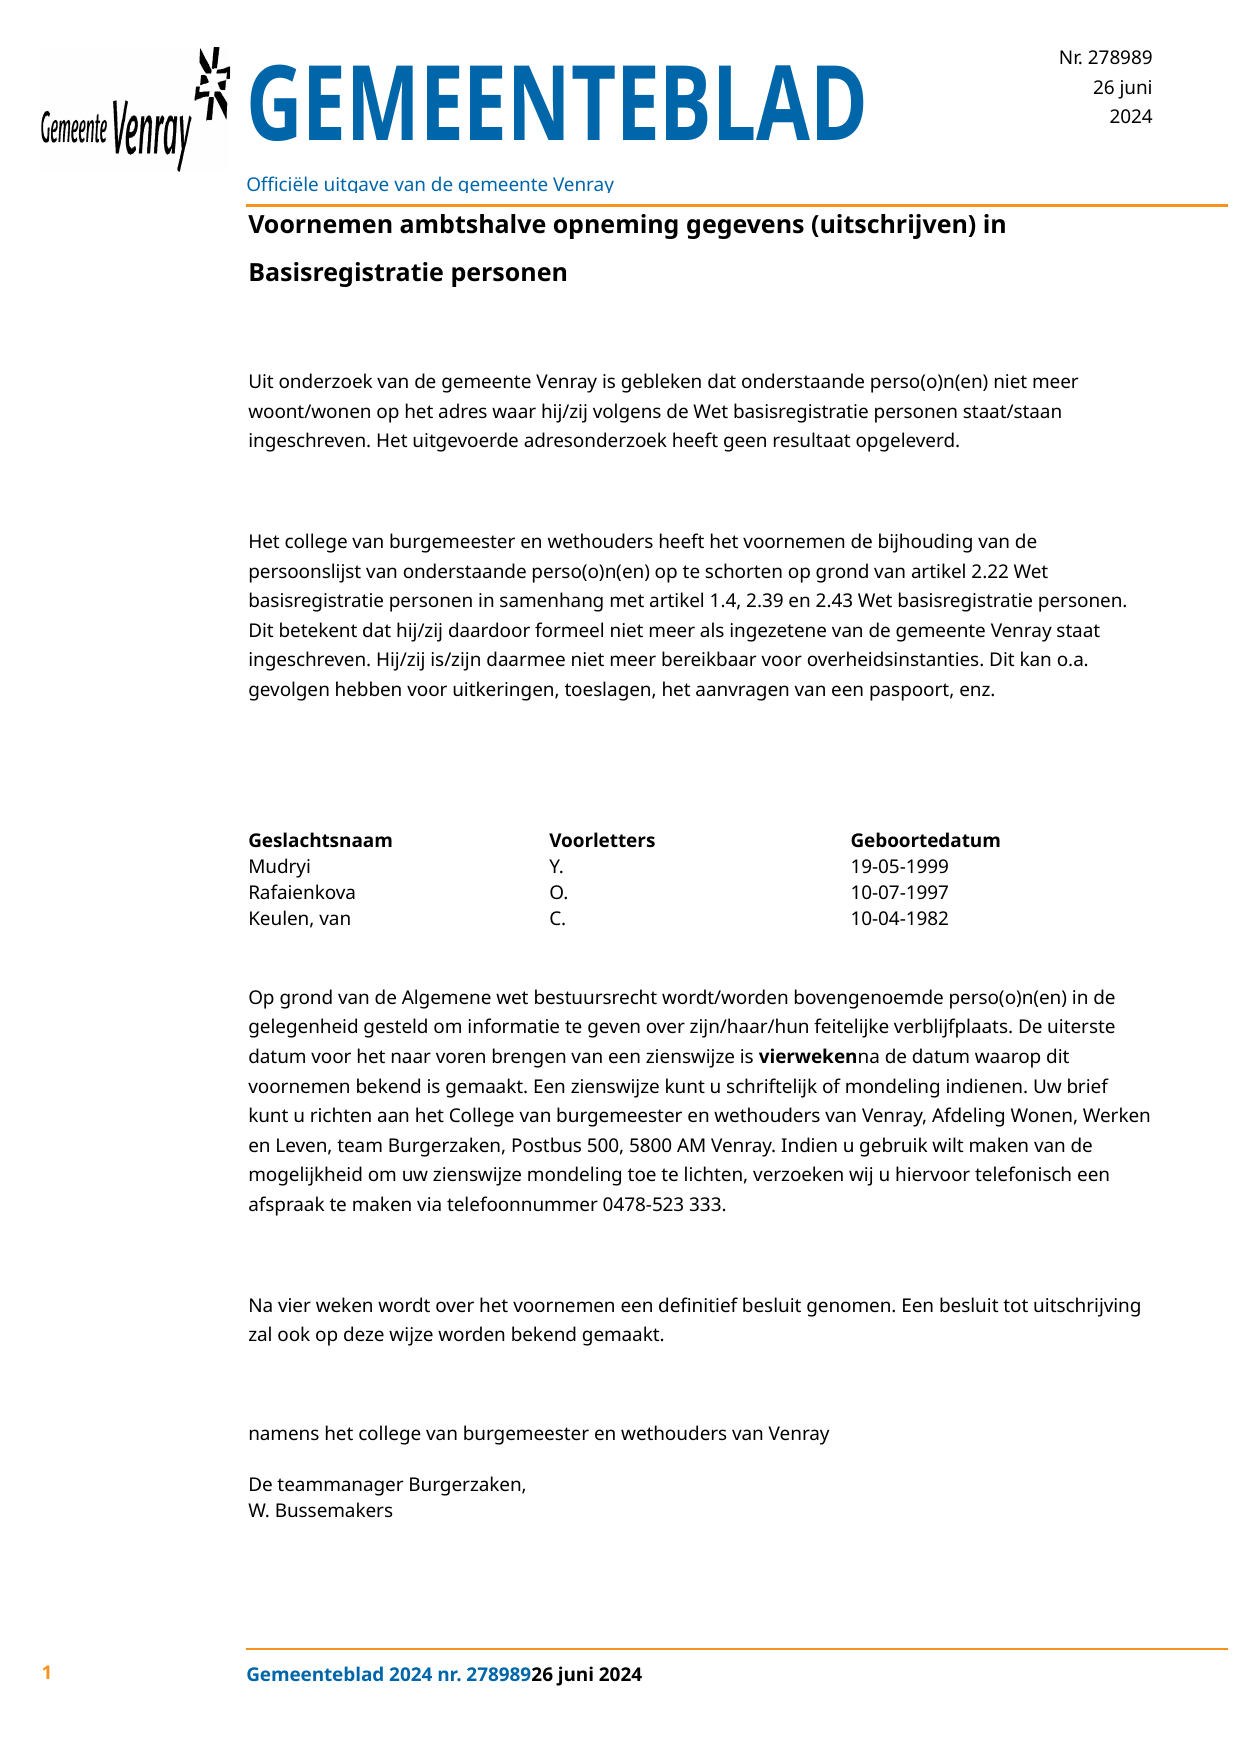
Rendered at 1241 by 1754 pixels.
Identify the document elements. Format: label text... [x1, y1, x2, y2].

table_header Geboortedatum [850, 828, 1152, 853]
table_cell 10-04-1982 [850, 905, 1152, 931]
table_cell Y. [549, 853, 850, 879]
table_cell Rafaienkova [248, 879, 549, 905]
table_header Voorletters [549, 828, 850, 853]
text W. Bussemakers [248, 1497, 1152, 1523]
table_cell C. [549, 905, 850, 931]
table_cell O. [549, 879, 850, 905]
text De teammanager Burgerzaken, [248, 1471, 1152, 1497]
table_header Geslachtsnaam [248, 828, 549, 853]
table_cell Keulen, van [248, 905, 549, 931]
table_cell Mudryi [248, 853, 549, 879]
table_cell 10-07-1997 [850, 879, 1152, 905]
text Voornemen ambtshalve opneming gegevens (uitschrijven) in Basisregistratie personen [248, 207, 1152, 288]
text namens het college van burgemeester en wethouders van Venray [248, 1420, 1152, 1446]
table_cell 19-05-1999 [850, 853, 1152, 879]
text Het college van burgemeester en wethouders heeft het voornemen de bijhouding van de persoonslijst van onderstaande perso(o)n(en) op te schorten op grond van artikel 2.22 Wet basisregistratie personen in samenhang met artikel 1.4, 2.39 en 2.43 Wet basisregistratie personen. Dit betekent dat hij/zij daardoor formeel niet meer als ingezetene van de gemeente Venray staat ingeschreven. Hij/zij is/zijn daarmee niet meer bereikbaar voor overheidsinstanties. Dit kan o.a. gevolgen hebben voor uitkeringen, toeslagen, het aanvragen van een paspoort, enz. [248, 528, 1152, 702]
text Na vier weken wordt over het voornemen een definitief besluit genomen. Een besluit tot uitschrijving zal ook op deze wijze worden bekend gemaakt. [248, 1292, 1152, 1347]
text Uit onderzoek van de gemeente Venray is gebleken dat onderstaande perso(o)n(en) niet meer woont/wonen op het adres waar hij/zij volgens de Wet basisregistratie personen staat/staan ingeschreven. Het uitgevoerde adresonderzoek heeft geen resultaat opgeleverd. [248, 368, 1152, 453]
text Op grond van de Algemene wet bestuursrecht wordt/worden bovengenoemde perso(o)n(en) in de gelegenheid gesteld om informatie te geven over zijn/haar/hun feitelijke verblijfplaats. De uiterste datum voor het naar voren brengen van een zienswijze is vierwekenna de datum waarop dit voornemen bekend is gemaakt. Een zienswijze kunt u schriftelijk of mondeling indienen. Uw brief kunt u richten aan het College van burgemeester en wethouders van Venray, Afdeling Wonen, Werken en Leven, team Burgerzaken, Postbus 500, 5800 AM Venray. Indien u gebruik wilt maken van de mogelijkheid om uw zienswijze mondeling toe te lichten, verzoeken wij u hiervoor telefonisch een afspraak te maken via telefoonnummer 0478-523 333. [248, 984, 1152, 1217]
picture [41, 47, 231, 172]
